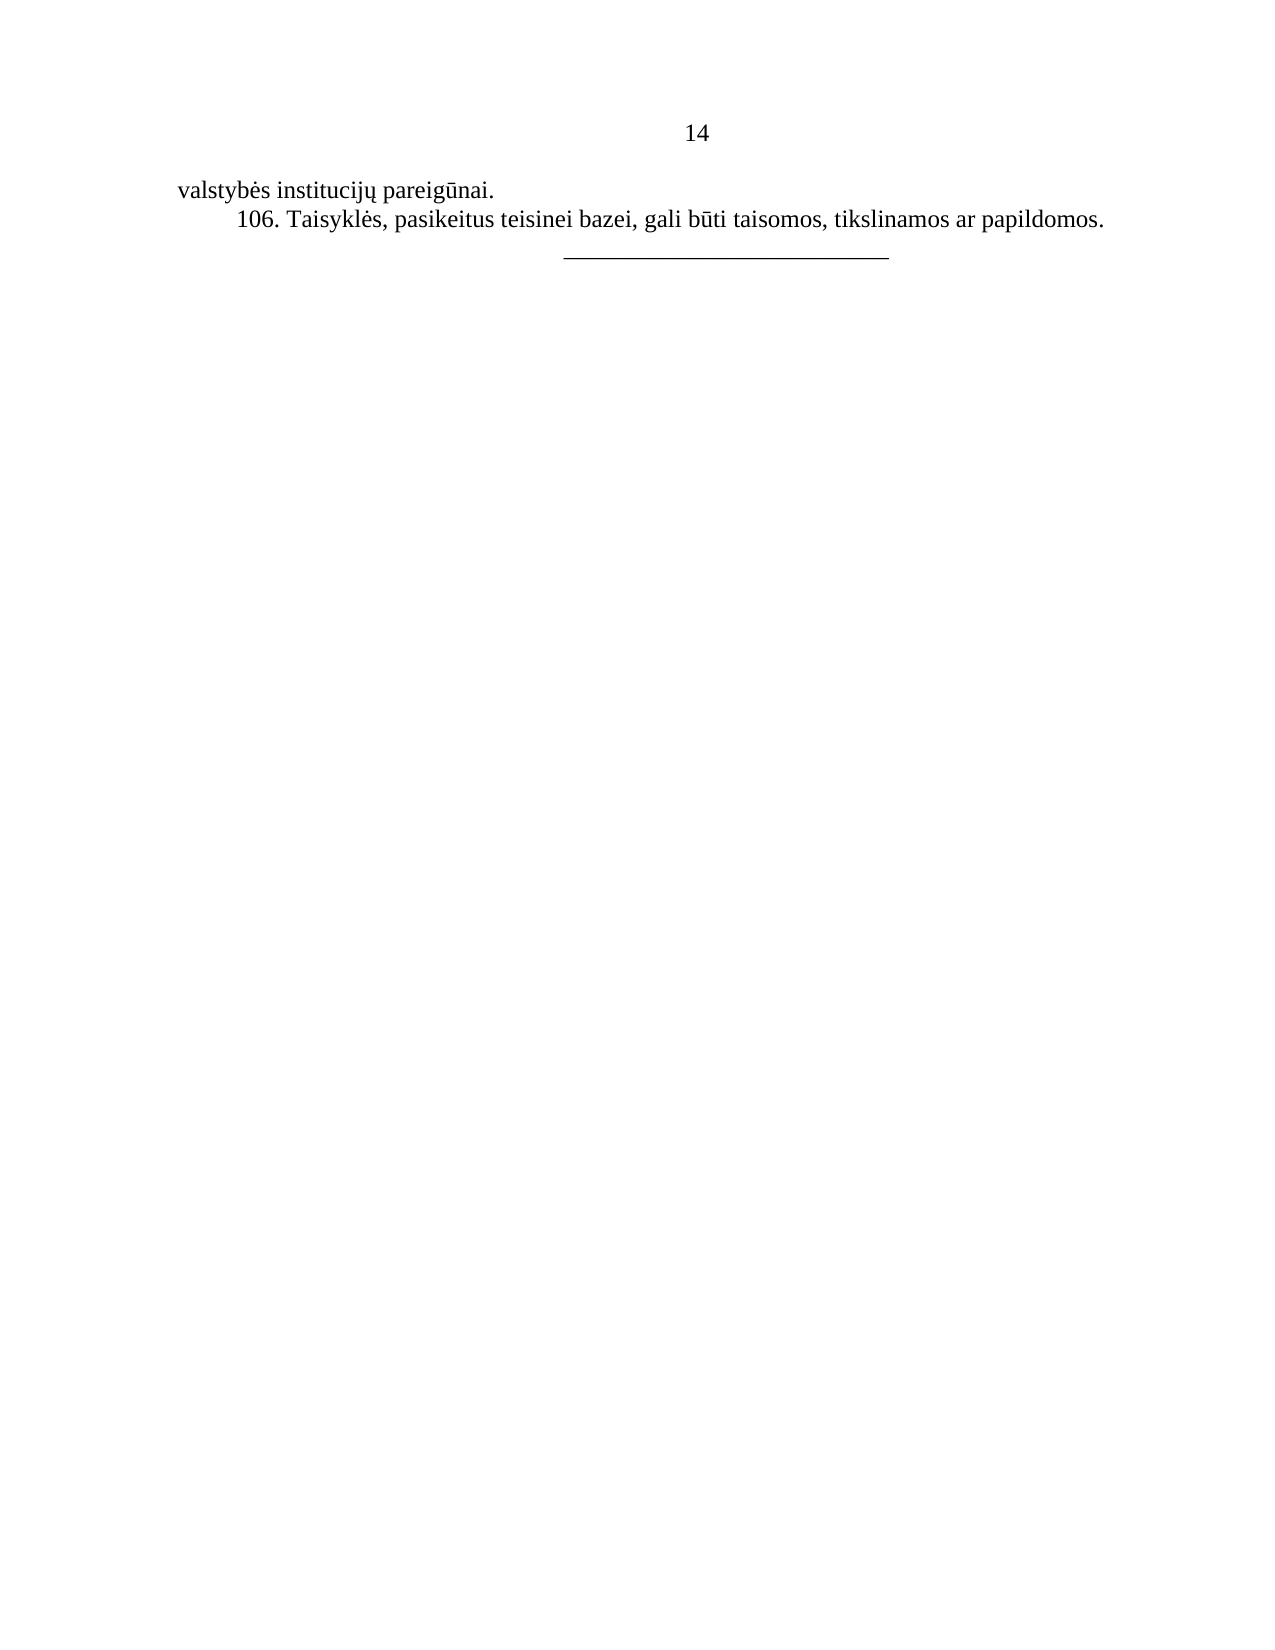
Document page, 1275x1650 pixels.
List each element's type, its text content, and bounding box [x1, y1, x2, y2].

text valstybės institucijų pareigūnai. [177, 176, 1216, 204]
text __________________________ [177, 233, 1216, 262]
text 106. Taisyklės, pasikeitus teisinei bazei, gali būti taisomos, tikslinamos ar papildomos. [177, 204, 1216, 233]
